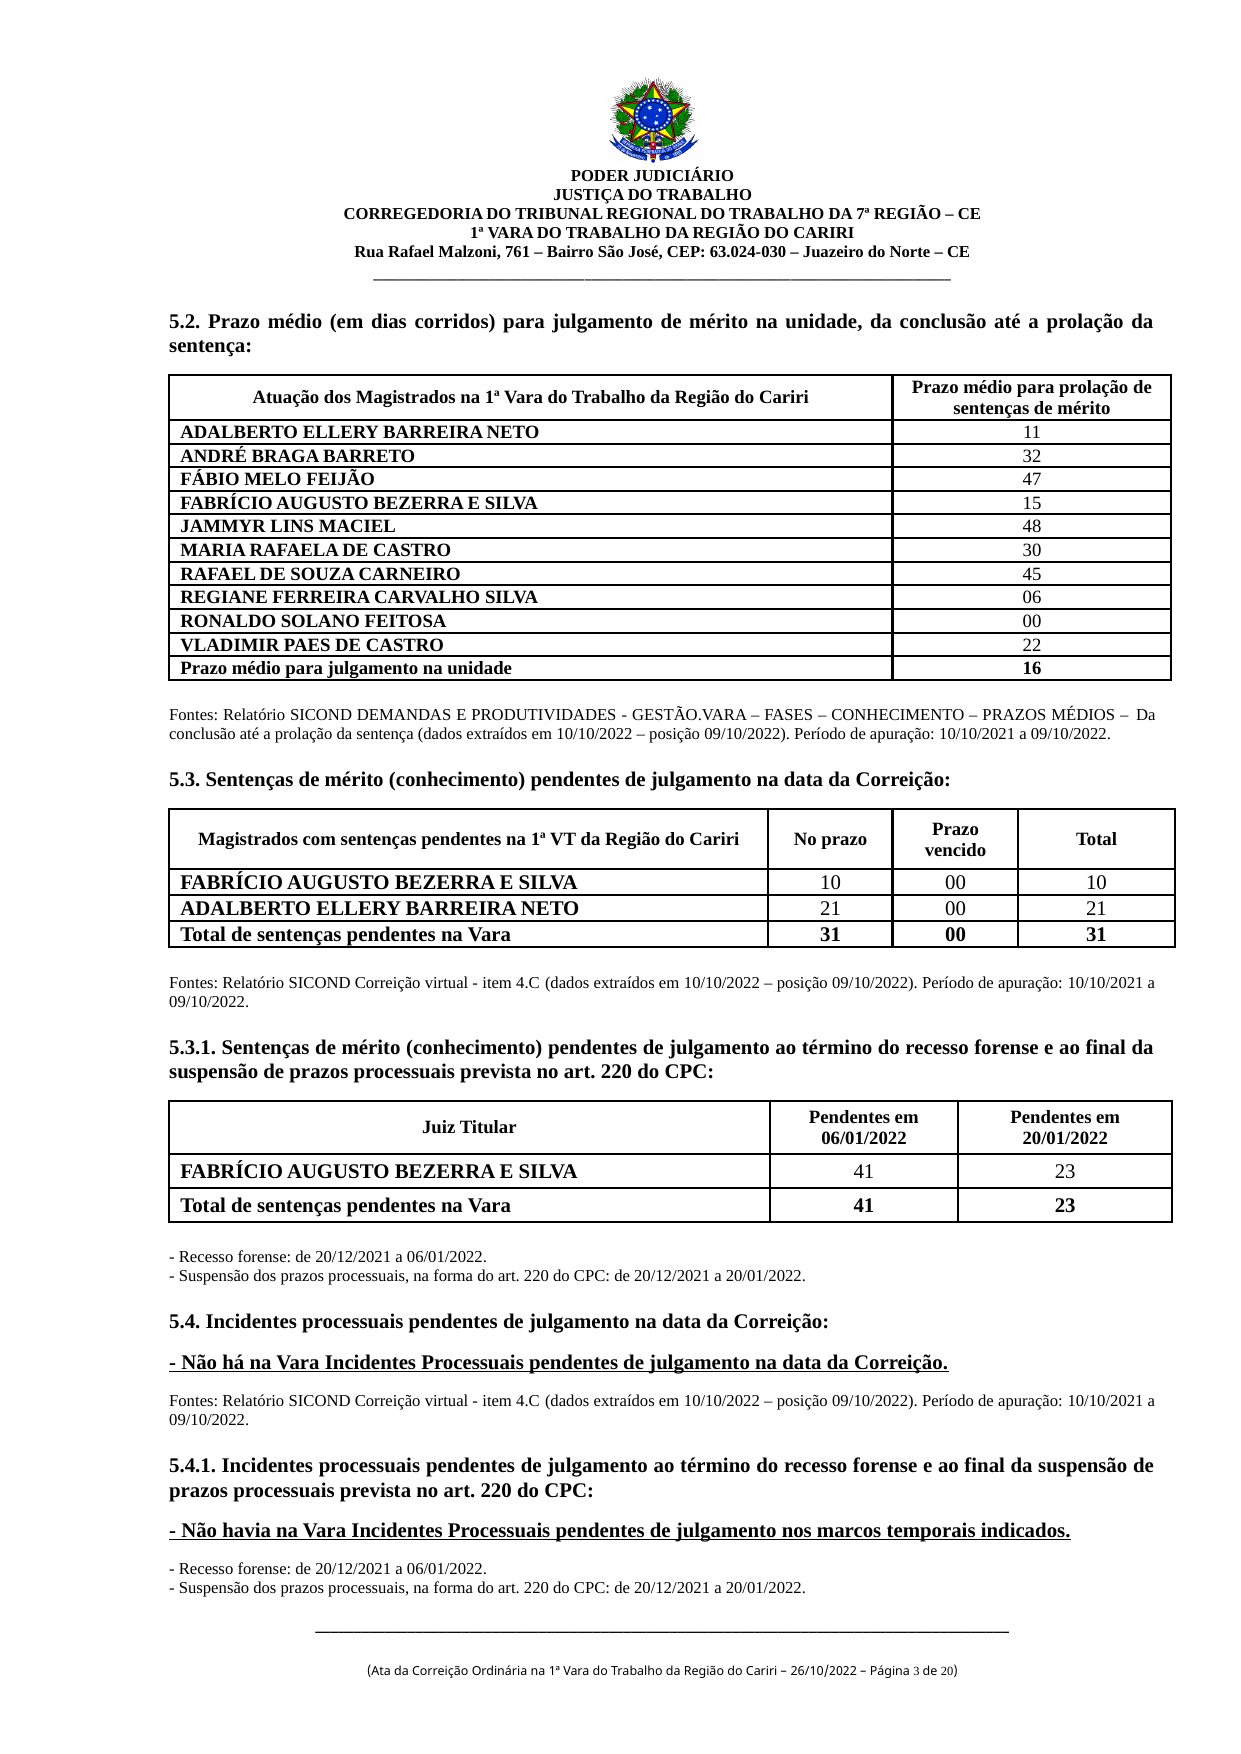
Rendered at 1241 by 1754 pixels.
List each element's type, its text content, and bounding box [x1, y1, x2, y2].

table_cell 11 [894, 421, 1170, 442]
table_cell VLADIMIR PAES DE CASTRO [170, 634, 891, 655]
text - Recesso forense: de 20/12/2021 a 06/01/2022. [169, 1247, 1155, 1266]
table_cell Prazo médio para julgamento na unidade [170, 657, 891, 679]
table_cell 47 [894, 468, 1170, 490]
table_cell 00 [894, 870, 1017, 894]
picture [604, 75, 700, 164]
text - Não havia na Vara Incidentes Processuais pendentes de julgamento nos marcos temporais indicados. [169, 1518, 1155, 1542]
table_header Magistrados com sentenças pendentes na 1ª VT da Região do Cariri [170, 810, 767, 868]
table_header Atuação dos Magistrados na 1ª Vara do Trabalho da Região do Cariri [170, 376, 891, 419]
table_cell FABRÍCIO AUGUSTO BEZERRA E SILVA [170, 870, 767, 894]
table_cell 00 [894, 922, 1017, 946]
text 5.2. Prazo médio (em dias corridos) para julgamento de mérito na unidade, da conclusão até a prolação da sentença: [169, 309, 1155, 357]
text 5.3. Sentenças de mérito (conhecimento) pendentes de julgamento na data da Correição: [169, 767, 1155, 791]
table_cell FÁBIO MELO FEIJÃO [170, 468, 891, 490]
table_cell 41 [771, 1189, 957, 1221]
table_cell 22 [894, 634, 1170, 655]
text - Recesso forense: de 20/12/2021 a 06/01/2022. [169, 1559, 1155, 1578]
text - Suspensão dos prazos processuais, na forma do art. 220 do CPC: de 20/12/2021 a 20/01/2022. [169, 1266, 1155, 1285]
table_cell 10 [769, 870, 891, 894]
table_header Prazo médio para prolação de sentenças de mérito [894, 376, 1170, 419]
table_cell 16 [894, 657, 1170, 679]
text Fontes: Relatório SICOND Correição virtual - item 4.C (dados extraídos em 10/10/2022 – posição 09/10/2022). Período de apuração: 10/10/2021 a 09/10/2022. [169, 1391, 1155, 1429]
table_cell 06 [894, 586, 1170, 608]
table_header No prazo [769, 810, 891, 868]
table_cell 21 [769, 896, 891, 920]
table_cell 23 [959, 1155, 1171, 1187]
table_cell JAMMYR LINS MACIEL [170, 515, 891, 537]
table_cell 00 [894, 896, 1017, 920]
table_cell ANDRÉ BRAGA BARRETO [170, 445, 891, 466]
table_cell 45 [894, 563, 1170, 584]
table_header Total [1019, 810, 1174, 868]
text 5.4.1. Incidentes processuais pendentes de julgamento ao término do recesso forense e ao final da suspensão de prazos processuais prevista no art. 220 do CPC: [169, 1453, 1155, 1502]
table_cell 23 [959, 1189, 1171, 1221]
table_cell Total de sentenças pendentes na Vara [170, 922, 767, 946]
table_cell 10 [1019, 870, 1174, 894]
table_cell 48 [894, 515, 1170, 537]
text - Suspensão dos prazos processuais, na forma do art. 220 do CPC: de 20/12/2021 a 20/01/2022. [169, 1578, 1155, 1597]
table_header Prazo vencido [894, 810, 1017, 868]
table_cell 21 [1019, 896, 1174, 920]
table_cell MARIA RAFAELA DE CASTRO [170, 539, 891, 561]
table_cell RONALDO SOLANO FEITOSA [170, 610, 891, 632]
table_header Pendentes em 20/01/2022 [959, 1102, 1171, 1153]
table_cell FABRÍCIO AUGUSTO BEZERRA E SILVA [170, 1155, 769, 1187]
table_cell FABRÍCIO AUGUSTO BEZERRA E SILVA [170, 492, 891, 513]
table_cell ADALBERTO ELLERY BARREIRA NETO [170, 421, 891, 442]
table_cell 41 [771, 1155, 957, 1187]
text Fontes: Relatório SICOND Correição virtual - item 4.C (dados extraídos em 10/10/2022 – posição 09/10/2022). Período de apuração: 10/10/2021 a 09/10/2022. [169, 972, 1155, 1011]
table_cell 15 [894, 492, 1170, 513]
table_cell Total de sentenças pendentes na Vara [170, 1189, 769, 1221]
text Fontes: Relatório SICOND DEMANDAS E PRODUTIVIDADES - GESTÃO.VARA – FASES – CONHECIMENTO – PRAZOS MÉDIOS – Da conclusão até a prolação da sentença (dados extraídos em 10/10/2022 – posição 09/10/2022). Período de apuração: 10/10/2021 a 09/10/2022. [169, 705, 1155, 743]
table_cell REGIANE FERREIRA CARVALHO SILVA [170, 586, 891, 608]
text 5.3.1. Sentenças de mérito (conhecimento) pendentes de julgamento ao término do recesso forense e ao final da suspensão de prazos processuais prevista no art. 220 do CPC: [169, 1035, 1155, 1083]
table_cell ADALBERTO ELLERY BARREIRA NETO [170, 896, 767, 920]
table_cell 31 [769, 922, 891, 946]
table_header Juiz Titular [170, 1102, 769, 1153]
text - Não há na Vara Incidentes Processuais pendentes de julgamento na data da Correição. [169, 1350, 1155, 1374]
text 5.4. Incidentes processuais pendentes de julgamento na data da Correição: [169, 1309, 1155, 1333]
table_cell 31 [1019, 922, 1174, 946]
table_cell 32 [894, 445, 1170, 466]
table_cell 00 [894, 610, 1170, 632]
table_cell RAFAEL DE SOUZA CARNEIRO [170, 563, 891, 584]
table_header Pendentes em 06/01/2022 [771, 1102, 957, 1153]
table_cell 30 [894, 539, 1170, 561]
